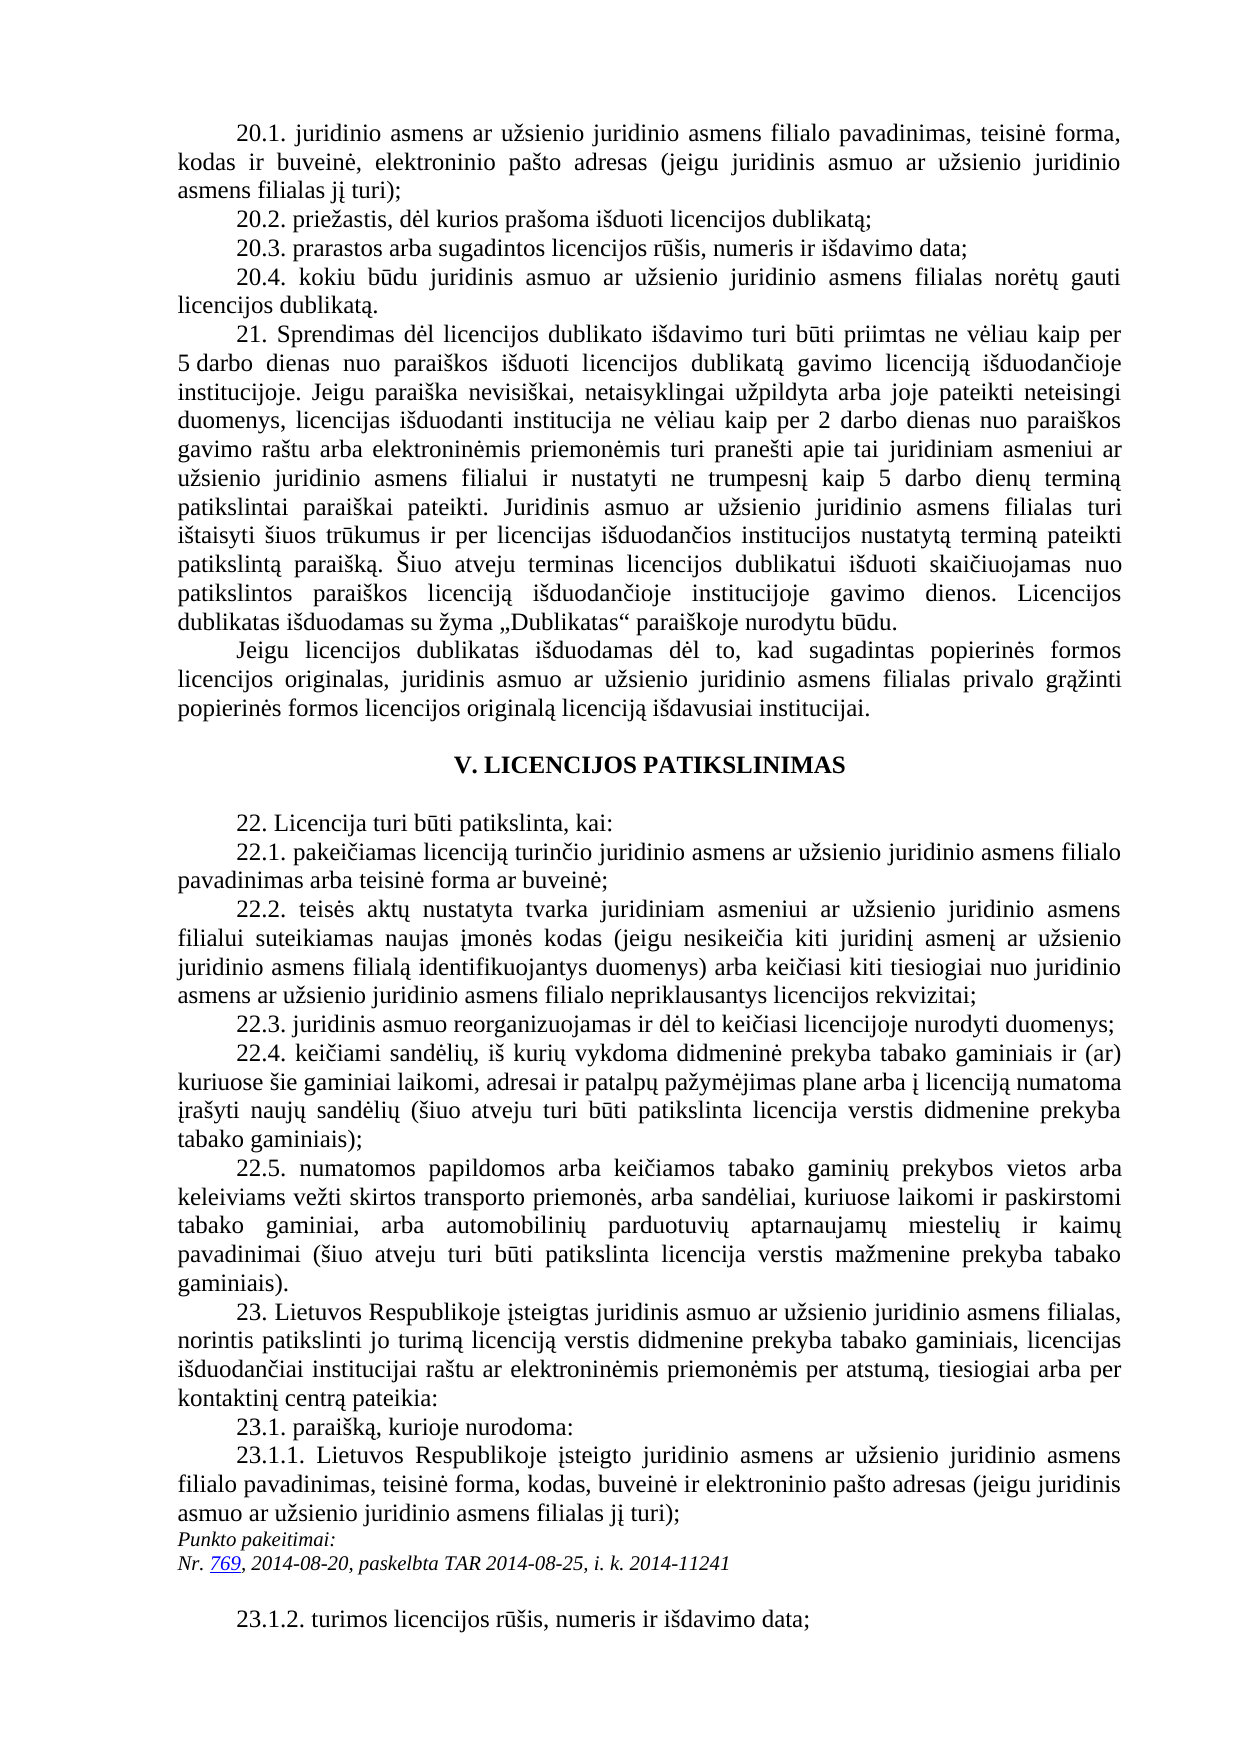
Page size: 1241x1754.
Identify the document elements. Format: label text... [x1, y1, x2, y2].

text 23.1.2. turimos licencijos rūšis, numeris ir išdavimo data; [177, 1604, 1122, 1632]
text 22.2. teisės aktų nustatyta tvarka juridiniam asmeniui ar užsienio juridinio asmens filialui suteikiamas naujas įmonės kodas (jeigu nesikeičia kiti juridinį asmenį ar užsienio juridinio asmens filialą identifikuojantys duomenys) arba keičiasi kiti tiesiogiai nuo juridinio asmens ar užsienio juridinio asmens filialo nepriklausantys licencijos rekvizitai; [177, 894, 1122, 1009]
text 20.3. prarastos arba sugadintos licencijos rūšis, numeris ir išdavimo data; [177, 233, 1122, 262]
text 22.1. pakeičiamas licenciją turinčio juridinio asmens ar užsienio juridinio asmens filialo pavadinimas arba teisinė forma ar buveinė; [177, 837, 1122, 894]
text 20.4. kokiu būdu juridinis asmuo ar užsienio juridinio asmens filialas norėtų gauti licencijos dublikatą. [177, 262, 1122, 319]
text 22. Licencija turi būti patikslinta, kai: [177, 808, 1122, 837]
text 22.3. juridinis asmuo reorganizuojamas ir dėl to keičiasi licencijoje nurodyti duomenys; [177, 1009, 1122, 1038]
text Nr. 769, 2014-08-20, paskelbta TAR 2014-08-25, i. k. 2014-11241 [177, 1551, 1122, 1575]
text 23.1. paraišką, kurioje nurodoma: [177, 1412, 1122, 1441]
text 23.1.1. Lietuvos Respublikoje įsteigto juridinio asmens ar užsienio juridinio asmens filialo pavadinimas, teisinė forma, kodas, buveinė ir elektroninio pašto adresas (jeigu juridinis asmuo ar užsienio juridinio asmens filialas jį turi); [177, 1441, 1122, 1527]
text Jeigu licencijos dublikatas išduodamas dėl to, kad sugadintas popierinės formos licencijos originalas, juridinis asmuo ar užsienio juridinio asmens filialas privalo grąžinti popierinės formos licencijos originalą licenciją išdavusiai institucijai. [177, 636, 1122, 722]
text 22.4. keičiami sandėlių, iš kurių vykdoma didmeninė prekyba tabako gaminiais ir (ar) kuriuose šie gaminiai laikomi, adresai ir patalpų pažymėjimas plane arba į licenciją numatoma įrašyti naujų sandėlių (šiuo atveju turi būti patikslinta licencija verstis didmenine prekyba tabako gaminiais); [177, 1038, 1122, 1153]
text 20.1. juridinio asmens ar užsienio juridinio asmens filialo pavadinimas, teisinė forma, kodas ir buveinė, elektroninio pašto adresas (jeigu juridinis asmuo ar užsienio juridinio asmens filialas jį turi); [177, 118, 1122, 204]
text 23. Lietuvos Respublikoje įsteigtas juridinis asmuo ar užsienio juridinio asmens filialas, norintis patikslinti jo turimą licenciją verstis didmenine prekyba tabako gaminiais, licencijas išduodančiai institucijai raštu ar elektroninėmis priemonėmis per atstumą, tiesiogiai arba per kontaktinį centrą pateikia: [177, 1297, 1122, 1412]
text 21. Sprendimas dėl licencijos dublikato išdavimo turi būti priimtas ne vėliau kaip per 5 darbo dienas nuo paraiškos išduoti licencijos dublikatą gavimo licenciją išduodančioje institucijoje. Jeigu paraiška nevisiškai, netaisyklingai užpildyta arba joje pateikti neteisingi duomenys, licencijas išduodanti institucija ne vėliau kaip per 2 darbo dienas nuo paraiškos gavimo raštu arba elektroninėmis priemonėmis turi pranešti apie tai juridiniam asmeniui ar užsienio juridinio asmens filialui ir nustatyti ne trumpesnį kaip 5 darbo dienų terminą patikslintai paraiškai pateikti. Juridinis asmuo ar užsienio juridinio asmens filialas turi ištaisyti šiuos trūkumus ir per licencijas išduodančios institucijos nustatytą terminą pateikti patikslintą paraišką. Šiuo atveju terminas licencijos dublikatui išduoti skaičiuojamas nuo patikslintos paraiškos licenciją išduodančioje institucijoje gavimo dienos. Licencijos dublikatas išduodamas su žyma „Dublikatas“ paraiškoje nurodytu būdu. [177, 319, 1122, 636]
text 20.2. priežastis, dėl kurios prašoma išduoti licencijos dublikatą; [177, 204, 1122, 233]
text 22.5. numatomos papildomos arba keičiamos tabako gaminių prekybos vietos arba keleiviams vežti skirtos transporto priemonės, arba sandėliai, kuriuose laikomi ir paskirstomi tabako gaminiai, arba automobilinių parduotuvių aptarnaujamų miestelių ir kaimų pavadinimai (šiuo atveju turi būti patikslinta licencija verstis mažmenine prekyba tabako gaminiais). [177, 1153, 1122, 1297]
text V. LICENCIJOS PATIKSLINIMAS [177, 751, 1122, 779]
text Punkto pakeitimai: [177, 1527, 1122, 1551]
